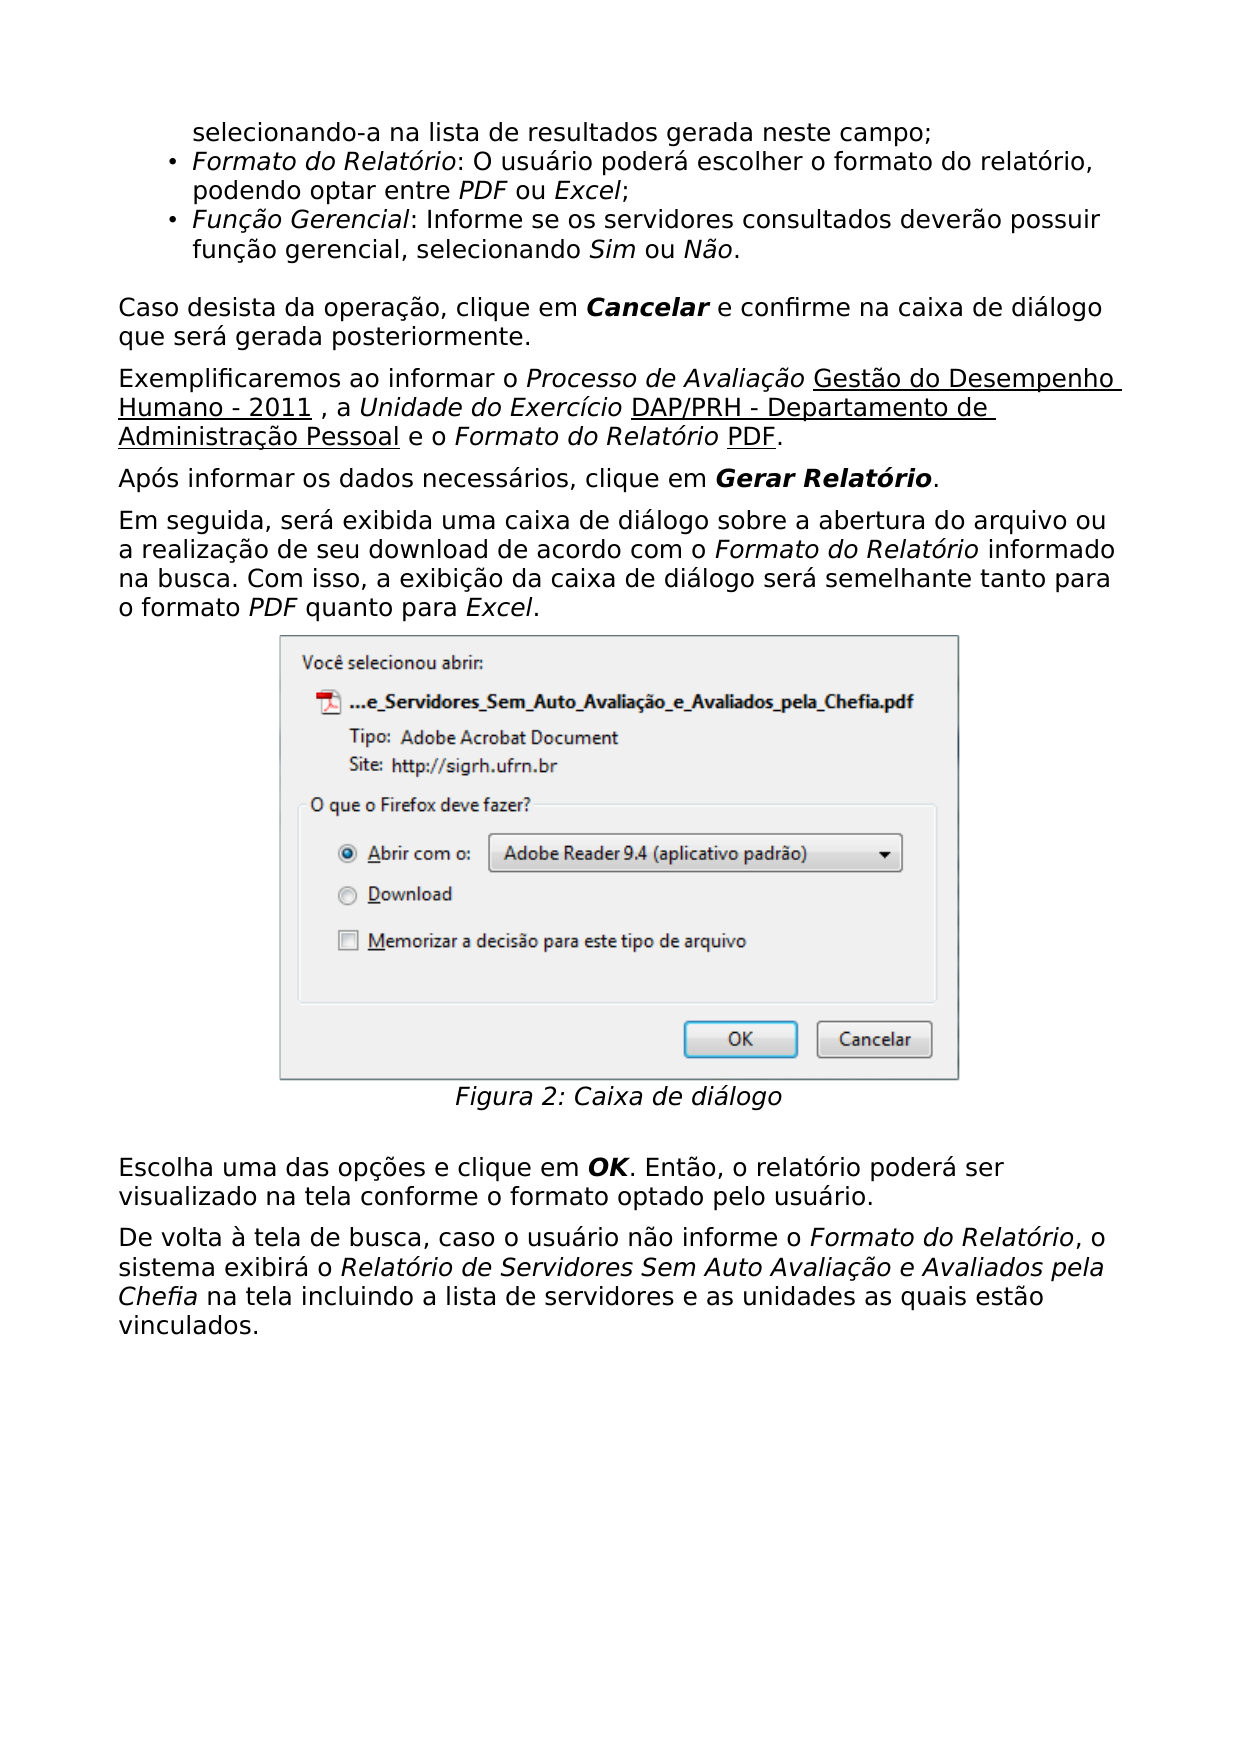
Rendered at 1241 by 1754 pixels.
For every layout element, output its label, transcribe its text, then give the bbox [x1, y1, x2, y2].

list selecionando-a na lista de resultados gerada neste campo; [177, 118, 1122, 147]
text Figura 2: Caixa de diálogo [279, 1082, 961, 1111]
picture [279, 635, 961, 1082]
text Escolha uma das opções e clique em OK. Então, o relatório poderá ser visualizado na tela conforme o formato optado pelo usuário. [118, 1153, 1122, 1211]
text Após informar os dados necessários, clique em Gerar Relatório. [118, 464, 1122, 493]
text Caso desista da operação, clique em Cancelar e confirme na caixa de diálogo que será gerada posteriormente. [118, 293, 1122, 352]
list Formato do Relatório: O usuário poderá escolher o formato do relatório, podendo optar entre PDF ou Excel; [177, 147, 1122, 206]
text Exemplificaremos ao informar o Processo de Avaliação Gestão do Desempenho Humano - 2011 , a Unidade do Exercício DAP/PRH - Departamento de Administração Pessoal e o Formato do Relatório PDF. [118, 364, 1122, 452]
text Em seguida, será exibida uma caixa de diálogo sobre a abertura do arquivo ou a realização de seu download de acordo com o Formato do Relatório informado na busca. Com isso, a exibição da caixa de diálogo será semelhante tanto para o formato PDF quanto para Excel. [118, 506, 1122, 623]
text De volta à tela de busca, caso o usuário não informe o Formato do Relatório, o sistema exibirá o Relatório de Servidores Sem Auto Avaliação e Avaliados pela Chefia na tela incluindo a lista de servidores e as unidades as quais estão vinculados. [118, 1224, 1122, 1340]
list Função Gerencial: Informe se os servidores consultados deverão possuir função gerencial, selecionando Sim ou Não. [177, 206, 1122, 264]
